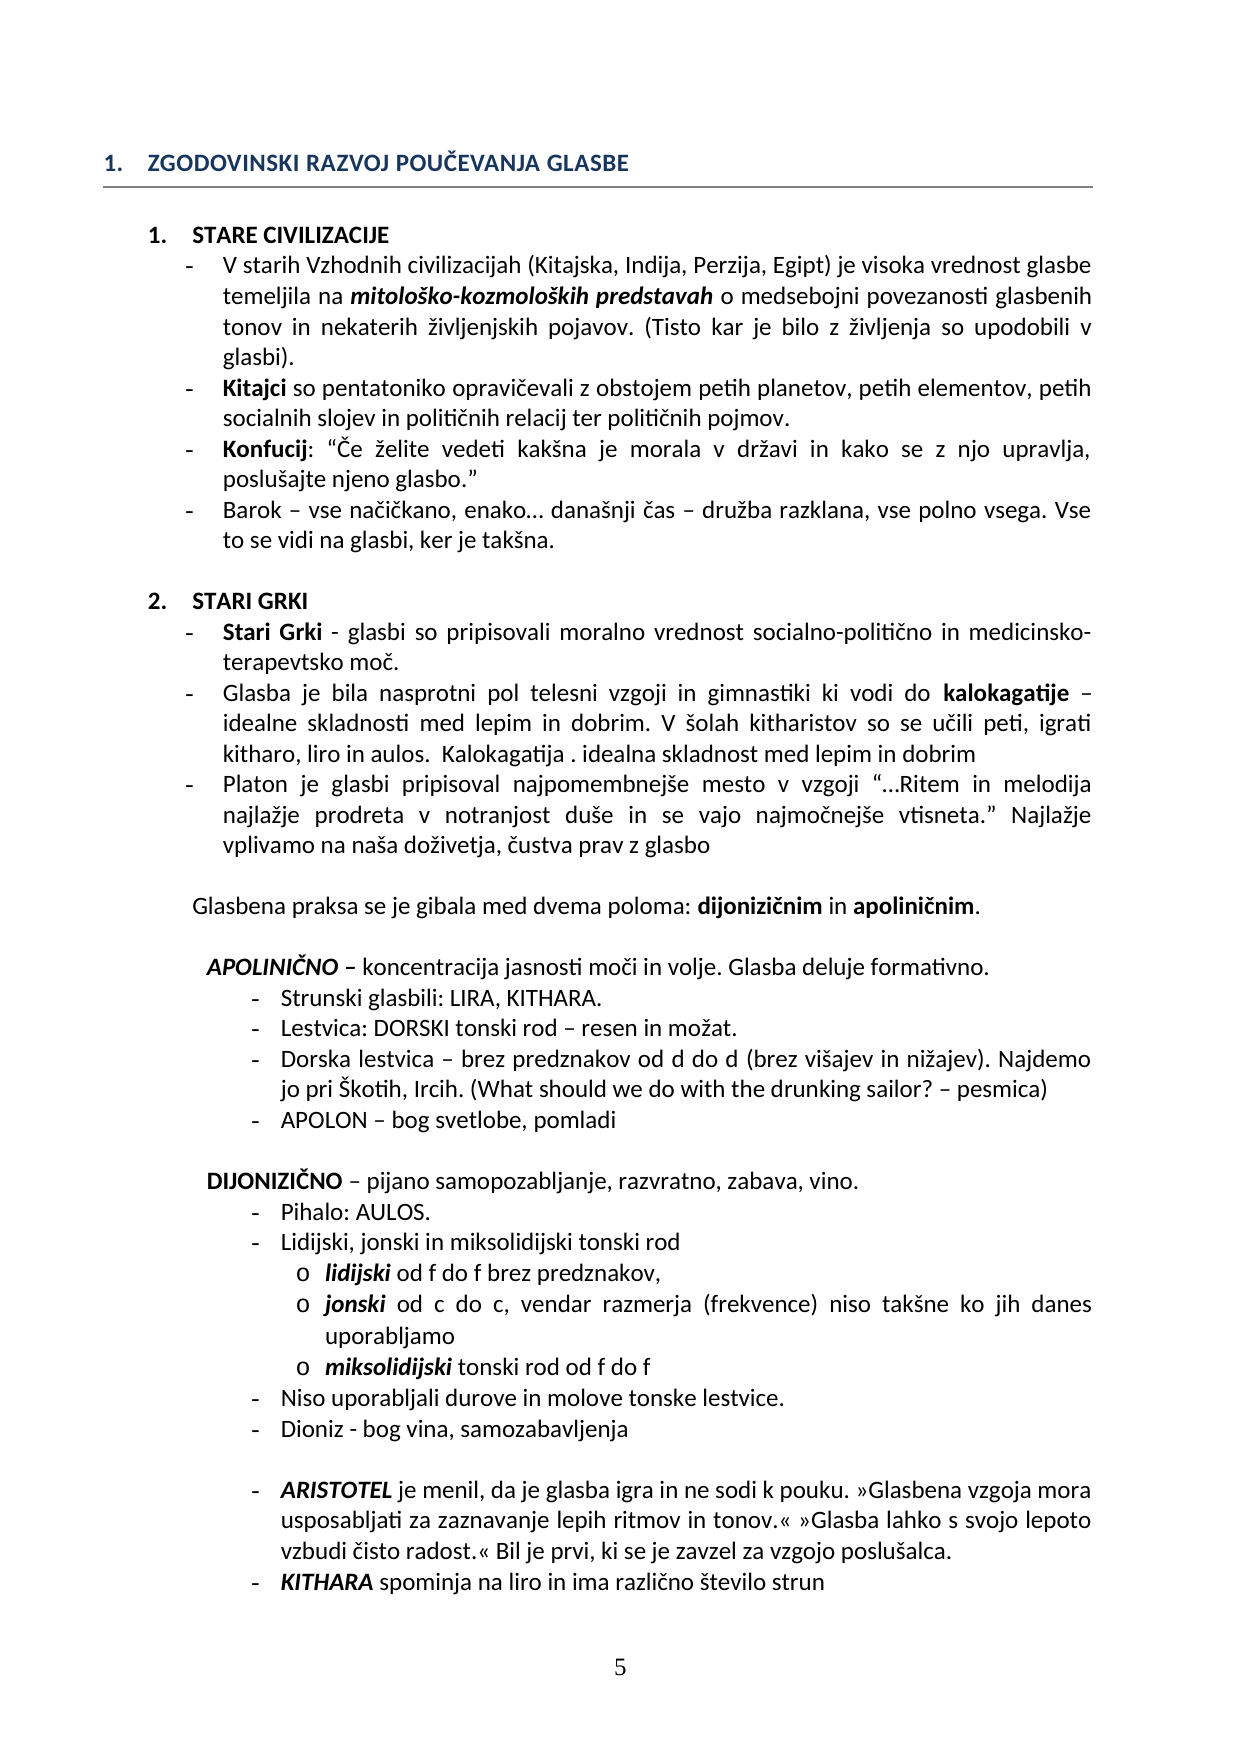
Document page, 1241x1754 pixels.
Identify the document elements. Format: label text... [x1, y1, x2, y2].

list KITHARA spominja na liro in ima različno število strun [251, 1566, 1093, 1596]
list miksolidijski tonski rod od f do f [295, 1351, 1093, 1383]
subtitle ZGODOVINSKI RAZVOJ POUČEVANJA GLASBE [103, 148, 1093, 186]
list jonski od c do c, vendar razmerja (frekvence) niso takšne ko jih danes uporabljamo [295, 1288, 1093, 1351]
list Platon je glasbi pripisoval najpomembnejše mesto v vzgoji “…Ritem in melodija najlažje prodreta v notranjost duše in se vajo najmočnejše vtisneta.” Najlažje vplivamo na naša doživetja, čustva prav z glasbo [185, 768, 1093, 860]
list Konfucij: “Če želite vedeti kakšna je morala v državi in kako se z njo upravlja, poslušajte njeno glasbo.” [185, 433, 1093, 494]
list Barok – vse načičkano, enako… današnji čas – družba razklana, vse polno vsega. Vse to se vidi na glasbi, ker je takšna. [185, 494, 1093, 555]
list STARE CIVILIZACIJE [148, 219, 1093, 249]
list STARI GRKI [148, 585, 1093, 616]
text APOLINIČNO – koncentracija jasnosti moči in volje. Glasba deluje formativno. [148, 952, 1093, 982]
list Lidijski, jonski in miksolidijski tonski rod [251, 1226, 1093, 1257]
list Niso uporabljali durove in molove tonske lestvice. [251, 1383, 1093, 1413]
list V starih Vzhodnih civilizacijah (Kitajska, Indija, Perzija, Egipt) je visoka vrednost glasbe temeljila na mitološko-kozmoloških predstavah o medsebojni povezanosti glasbenih tonov in nekaterih življenjskih pojavov. (Tisto kar je bilo z življenja so upodobili v glasbi). [185, 249, 1093, 372]
list Dorska lestvica – brez predznakov od d do d (brez višajev in nižajev). Najdemo jo pri Škotih, Ircih. (What should we do with the drunking sailor? – pesmica) [251, 1043, 1093, 1104]
list Lestvica: DORSKI tonski rod – resen in možat. [251, 1013, 1093, 1043]
list Strunski glasbili: LIRA, KITHARA. [251, 982, 1093, 1013]
list Stari Grki - glasbi so pripisovali moralno vrednost socialno-politično in medicinsko-terapevtsko moč. [185, 616, 1093, 677]
list lidijski od f do f brez predznakov, [295, 1257, 1093, 1288]
list APOLON – bog svetlobe, pomladi [251, 1104, 1093, 1135]
text DIJONIZIČNO – pijano samopozabljanje, razvratno, zabava, vino. [148, 1165, 1093, 1196]
text Glasbena praksa se je gibala med dvema poloma: dijonizičnim in apoliničnim. [192, 891, 1093, 921]
list Pihalo: AULOS. [251, 1196, 1093, 1226]
list ARISTOTEL je menil, da je glasba igra in ne sodi k pouku. »Glasbena vzgoja mora usposabljati za zaznavanje lepih ritmov in tonov.« »Glasba lahko s svojo lepoto vzbudi čisto radost.« Bil je prvi, ki se je zavzel za vzgojo poslušalca. [251, 1474, 1093, 1566]
list Dioniz - bog vina, samozabavljenja [251, 1413, 1093, 1444]
list Kitajci so pentatoniko opravičevali z obstojem petih planetov, petih elementov, petih socialnih slojev in političnih relacij ter političnih pojmov. [185, 372, 1093, 433]
list Glasba je bila nasprotni pol telesni vzgoji in gimnastiki ki vodi do kalokagatije – idealne skladnosti med lepim in dobrim. V šolah kitharistov so se učili peti, igrati kitharo, liro in aulos. Kalokagatija . idealna skladnost med lepim in dobrim [185, 677, 1093, 768]
